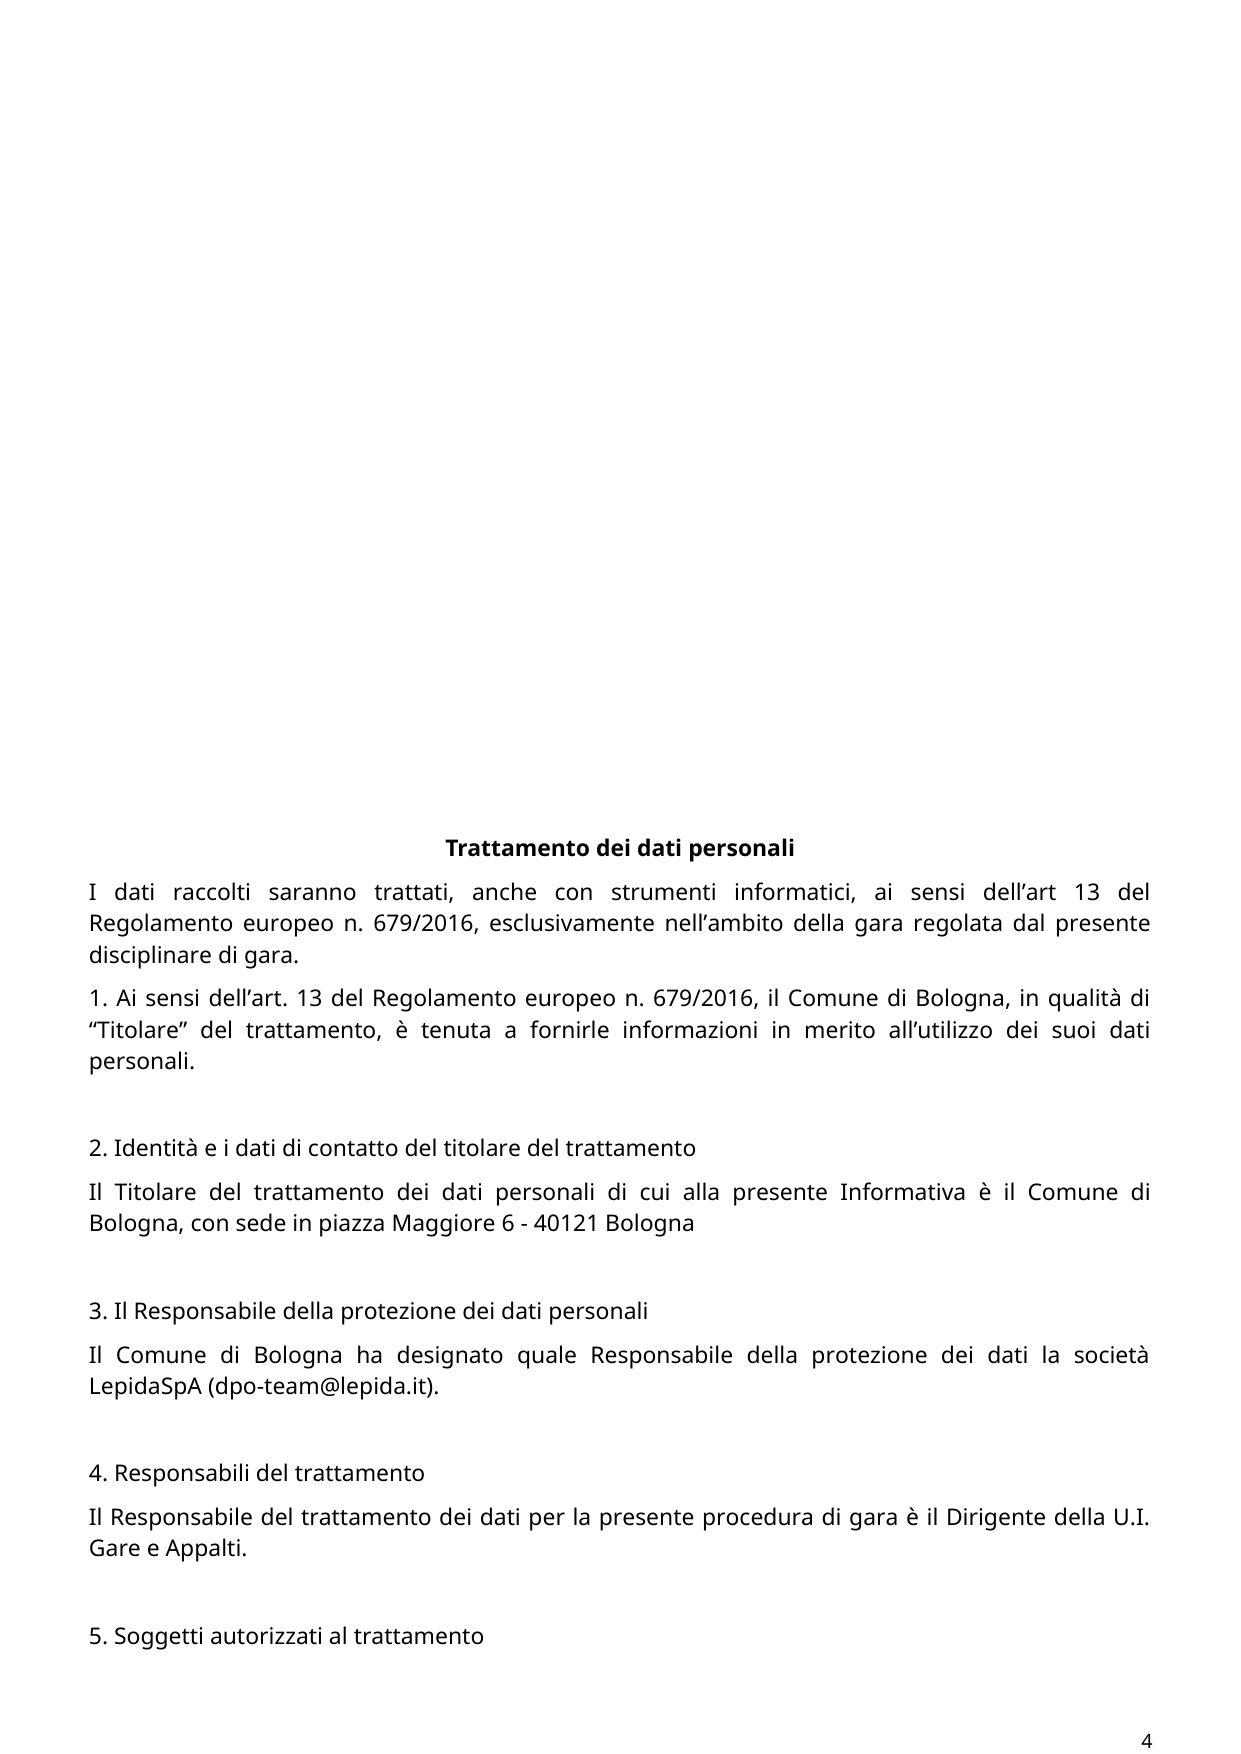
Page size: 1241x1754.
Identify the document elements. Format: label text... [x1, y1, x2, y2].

subtitle Trattamento dei dati personali [89, 832, 1152, 864]
text 3. Il Responsabile della protezione dei dati personali [89, 1295, 1152, 1326]
text 5. Soggetti autorizzati al trattamento [89, 1620, 1152, 1651]
text Il Titolare del trattamento dei dati personali di cui alla presente Informativa è il Comune di Bologna, con sede in piazza Maggiore 6 - 40121 Bologna [89, 1176, 1152, 1239]
text Il Comune di Bologna ha designato quale Responsabile della protezione dei dati la società LepidaSpA (dpo-team@lepida.it). [89, 1339, 1152, 1401]
text 4. Responsabili del trattamento [89, 1457, 1152, 1489]
text Il Responsabile del trattamento dei dati per la presente procedura di gara è il Dirigente della U.I. Gare e Appalti. [89, 1501, 1152, 1564]
text 2. Identità e i dati di contatto del titolare del trattamento [89, 1132, 1152, 1164]
text I dati raccolti saranno trattati, anche con strumenti informatici, ai sensi dell’art 13 del Regolamento europeo n. 679/2016, esclusivamente nell’ambito della gara regolata dal presente disciplinare di gara. [89, 876, 1152, 970]
text 1. Ai sensi dell’art. 13 del Regolamento europeo n. 679/2016, il Comune di Bologna, in qualità di “Titolare” del trattamento, è tenuta a fornirle informazioni in merito all’utilizzo dei suoi dati personali. [89, 982, 1152, 1076]
